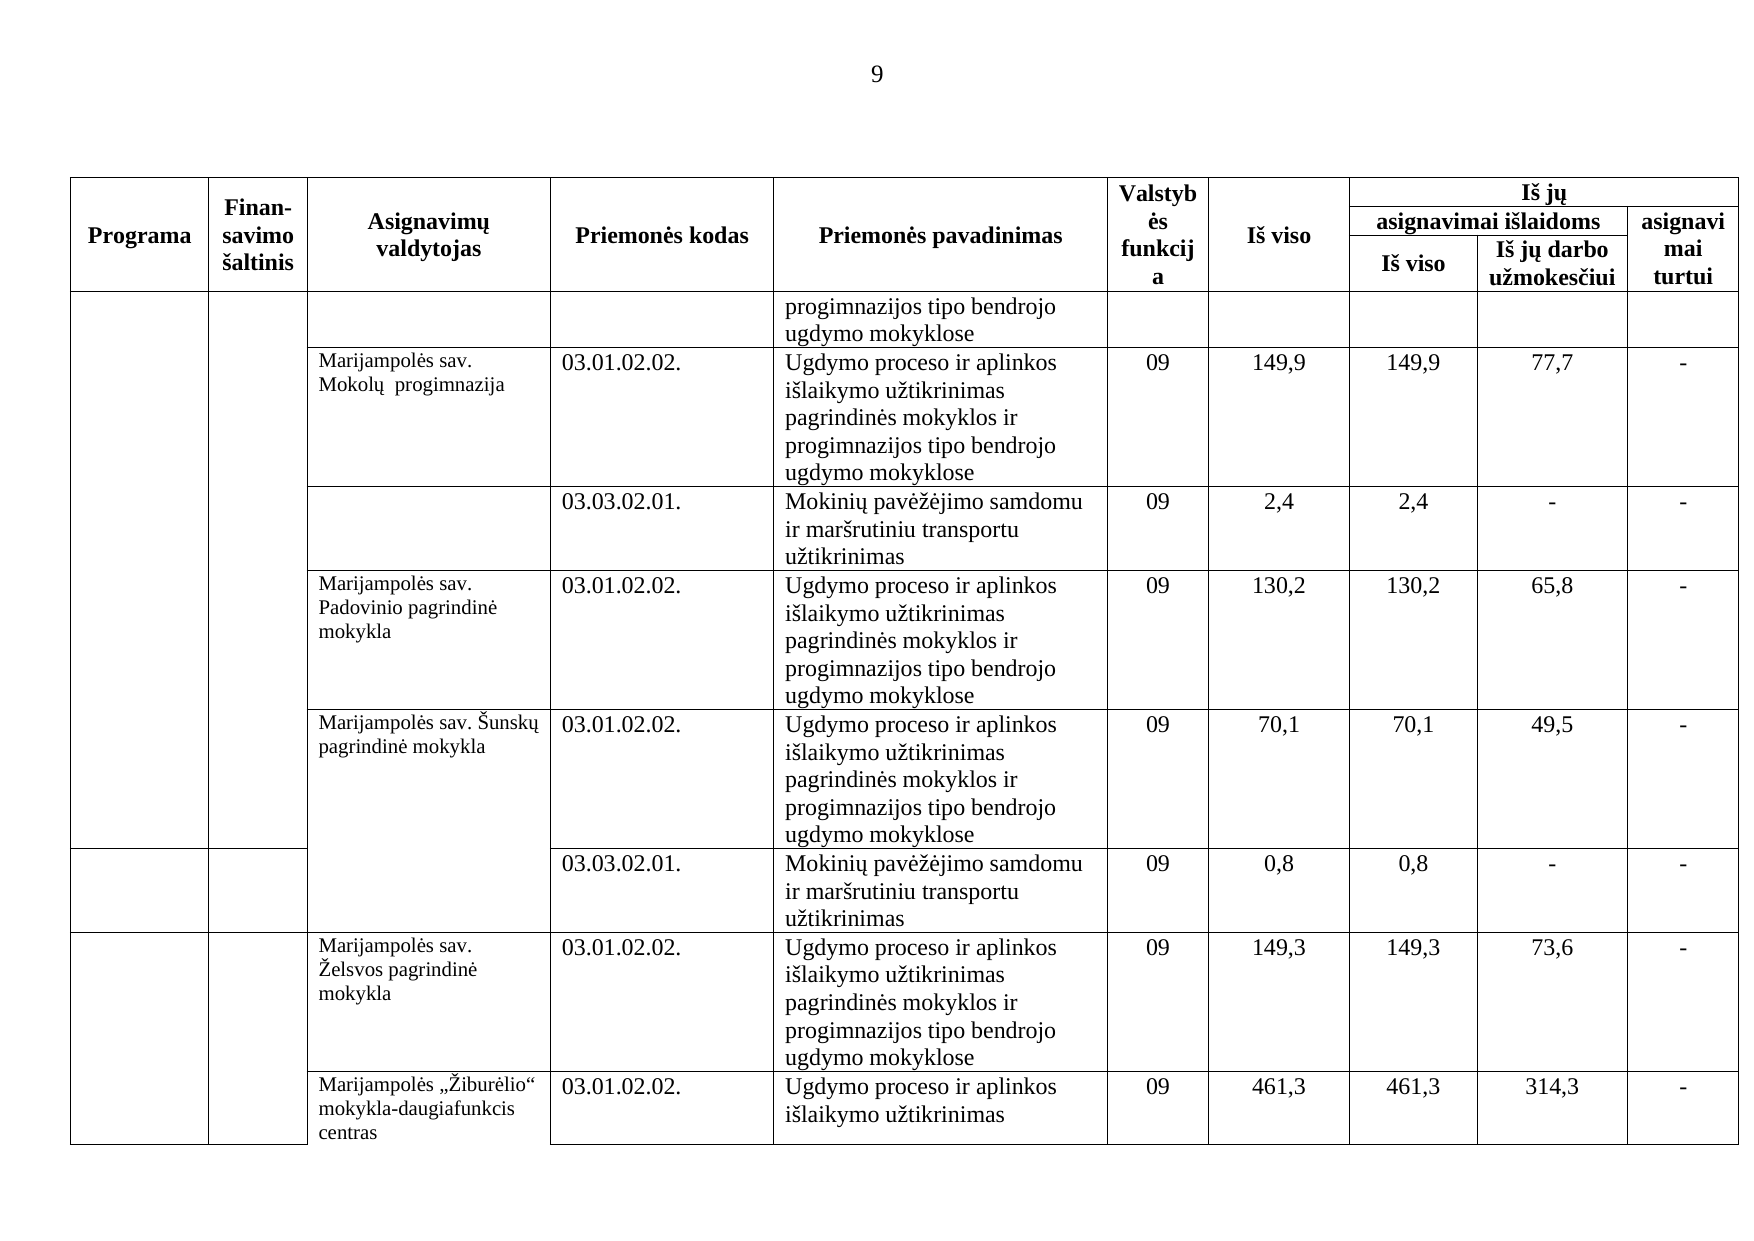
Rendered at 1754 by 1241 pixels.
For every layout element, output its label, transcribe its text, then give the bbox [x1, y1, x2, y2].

table_cell 2,4 [1350, 487, 1477, 570]
table_cell - [1628, 571, 1738, 709]
table_cell 461,3 [1209, 1072, 1349, 1144]
table_cell [71, 849, 208, 932]
table_cell Iš jų darbo užmokesčiui [1478, 236, 1627, 291]
table_cell - [1628, 487, 1738, 570]
table_cell asignavimai išlaidoms [1350, 207, 1627, 234]
table_cell [1478, 292, 1627, 347]
table_cell 03.01.02.02. [551, 348, 773, 486]
table_header Iš viso [1209, 178, 1349, 291]
table_cell - [1628, 348, 1738, 486]
table_cell [308, 292, 550, 347]
table_cell Ugdymo proceso ir aplinkos išlaikymo užtikrinimas pagrindinės mokyklos ir progimnazijos tipo bendrojo ugdymo mokyklose [774, 710, 1107, 848]
table_cell [71, 1071, 208, 1144]
table_cell 09 [1108, 348, 1208, 486]
table_cell Mokinių pavėžėjimo samdomu ir maršrutiniu transportu užtikrinimas [774, 849, 1107, 932]
table_cell 03.03.02.01. [551, 487, 773, 570]
table_cell Marijampolės „Žiburėlio“ mokykla-daugiafunkcis centras [308, 1072, 550, 1144]
table_cell 09 [1108, 487, 1208, 570]
table_header Finan-savimo šaltinis [209, 178, 307, 291]
table_cell - [1628, 1072, 1738, 1144]
table_cell 03.01.02.02. [551, 1072, 773, 1144]
table_cell [209, 292, 307, 848]
table_header Valstybės funkcija [1108, 178, 1208, 291]
table_cell 0,8 [1209, 849, 1349, 932]
table_cell [71, 292, 208, 848]
table_cell - [1478, 849, 1627, 932]
table_cell 09 [1108, 710, 1208, 848]
table_cell 70,1 [1209, 710, 1349, 848]
table_cell Ugdymo proceso ir aplinkos išlaikymo užtikrinimas pagrindinės mokyklos ir progimnazijos tipo bendrojo ugdymo mokyklose [774, 571, 1107, 709]
table_cell Marijampolės sav. Mokolų progimnazija [308, 348, 550, 486]
table_cell 09 [1108, 849, 1208, 932]
table_cell Ugdymo proceso ir aplinkos išlaikymo užtikrinimas pagrindinės mokyklos ir progimnazijos tipo bendrojo ugdymo mokyklose [774, 348, 1107, 486]
table_cell Marijampolės sav. Šunskų pagrindinė mokykla [308, 710, 550, 932]
table_cell 130,2 [1209, 571, 1349, 709]
table_cell 03.01.02.02. [551, 571, 773, 709]
table_cell 0,8 [1350, 849, 1477, 932]
table_cell [1108, 292, 1208, 347]
table_cell 130,2 [1350, 571, 1477, 709]
table_cell 149,9 [1209, 348, 1349, 486]
table_cell 73,6 [1478, 933, 1627, 1071]
table_cell progimnazijos tipo bendrojo ugdymo mokyklose [774, 292, 1107, 347]
table_cell 03.03.02.01. [551, 849, 773, 932]
table_cell Ugdymo proceso ir aplinkos išlaikymo užtikrinimas [774, 1072, 1107, 1144]
table_cell 149,3 [1350, 933, 1477, 1071]
table_cell 70,1 [1350, 710, 1477, 848]
table_cell 09 [1108, 1072, 1208, 1144]
table_header Iš jų [1350, 178, 1738, 206]
table_cell 314,3 [1478, 1072, 1627, 1144]
table_cell Marijampolės sav. Želsvos pagrindinė mokykla [308, 933, 550, 1071]
table_cell Mokinių pavėžėjimo samdomu ir maršrutiniu transportu užtikrinimas [774, 487, 1107, 570]
table_cell 65,8 [1478, 571, 1627, 709]
table_cell 03.01.02.02. [551, 710, 773, 848]
table_cell [551, 292, 773, 347]
table_cell 149,9 [1350, 348, 1477, 486]
table_cell - [1628, 710, 1738, 848]
table_cell [209, 1071, 307, 1144]
table_cell Iš viso [1350, 236, 1477, 291]
table_cell - [1628, 849, 1738, 932]
table_cell 77,7 [1478, 348, 1627, 486]
table_cell 2,4 [1209, 487, 1349, 570]
table_cell [209, 849, 307, 932]
table_cell 461,3 [1350, 1072, 1477, 1144]
table_cell Ugdymo proceso ir aplinkos išlaikymo užtikrinimas pagrindinės mokyklos ir progimnazijos tipo bendrojo ugdymo mokyklose [774, 933, 1107, 1071]
table_cell 09 [1108, 933, 1208, 1071]
table_cell - [1478, 487, 1627, 570]
table_cell 09 [1108, 571, 1208, 709]
table_cell [71, 933, 208, 1071]
table_cell [1350, 292, 1477, 347]
table_cell [209, 933, 307, 1071]
table_header Programa [71, 178, 208, 291]
table_cell asignavimai turtui įsigyti [1628, 207, 1738, 291]
table_cell [308, 487, 550, 570]
table_header Asignavimų valdytojas [308, 178, 550, 291]
table_cell [1209, 292, 1349, 347]
table_cell 49,5 [1478, 710, 1627, 848]
table_cell 149,3 [1209, 933, 1349, 1071]
table_cell - [1628, 933, 1738, 1071]
table_cell Marijampolės sav. Padovinio pagrindinė mokykla [308, 571, 550, 709]
table_header Priemonės pavadinimas [774, 178, 1107, 291]
table_cell 03.01.02.02. [551, 933, 773, 1071]
table_header Priemonės kodas [551, 178, 773, 291]
table_cell - [1628, 292, 1738, 347]
